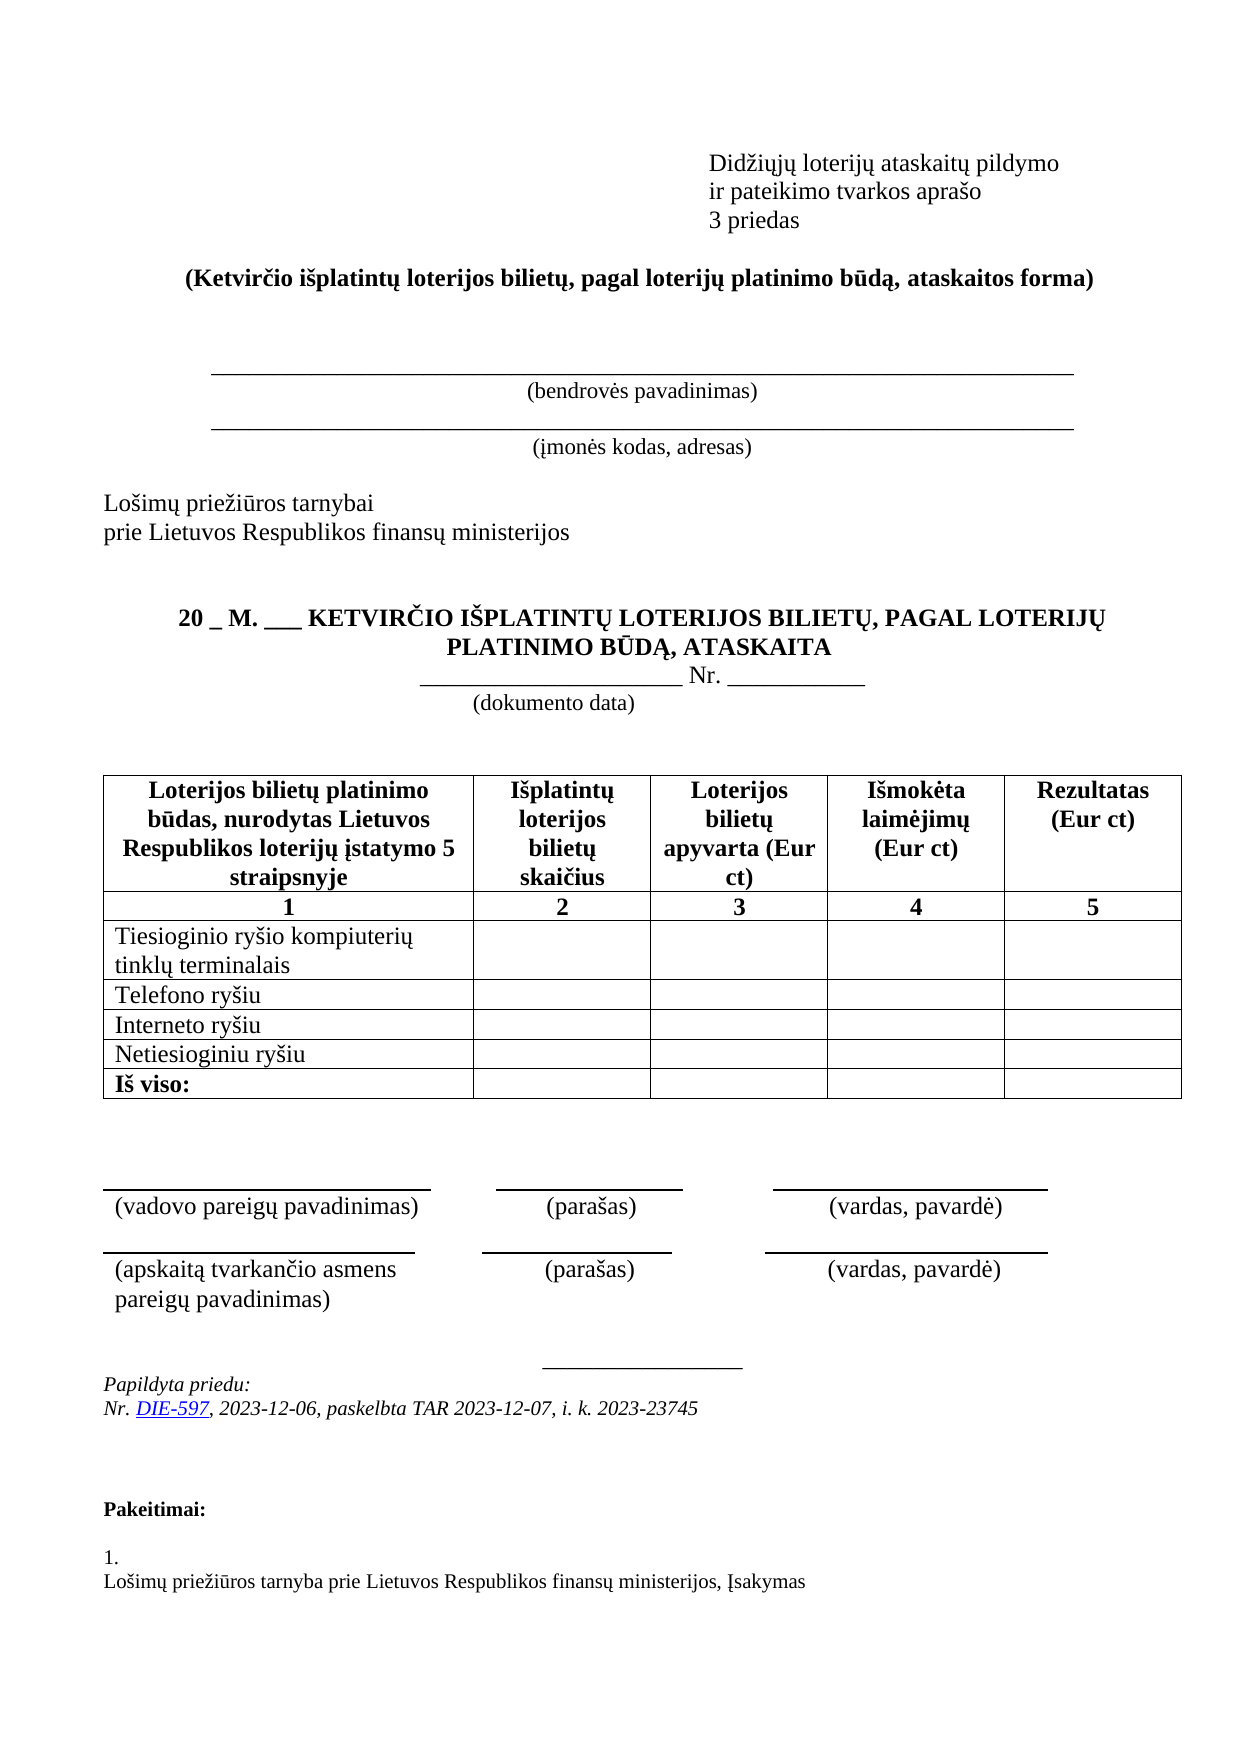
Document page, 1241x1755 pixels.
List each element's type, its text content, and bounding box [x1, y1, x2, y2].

text Didžiųjų loterijų ataskaitų pildymo [709, 148, 1181, 176]
table_header [415, 1252, 482, 1315]
table_header (apskaitą tvarkančio asmens pareigų pavadinimas) [103, 1254, 414, 1315]
table_header (parašas) [482, 1254, 672, 1315]
text (Ketvirčio išplatintų loterijos bilietų, pagal loterijų platinimo būdą, ataskaitos forma) [103, 263, 1181, 291]
table_cell [1005, 921, 1181, 979]
table_header (vadovo pareigų pavadinimas) [103, 1191, 431, 1223]
table_cell Telefono ryšiu [104, 980, 473, 1009]
text _____________________________________________________________________ [103, 404, 1181, 433]
table_cell [651, 980, 827, 1009]
table_cell [828, 1010, 1004, 1038]
table_cell [828, 1040, 1004, 1068]
table_cell Iš viso: [104, 1069, 473, 1098]
text Lošimų priežiūros tarnyba prie Lietuvos Respublikos finansų ministerijos, Įsakymas [103, 1569, 1181, 1593]
table_cell Netiesioginiu ryšiu [104, 1040, 473, 1068]
table_header Išplatintų loterijos bilietų skaičius [474, 776, 650, 891]
table_header Išmokėta laimėjimų (Eur ct) [828, 776, 1004, 891]
text ________________ [103, 1343, 1181, 1372]
text Papildyta priedu: [103, 1372, 1181, 1396]
table_header Loterijos bilietų apyvarta (Eur ct) [651, 776, 827, 891]
table_cell [474, 1069, 650, 1098]
table_cell [828, 980, 1004, 1009]
text 20 _ M. ___ KETVIRČIO IŠPLATINTŲ LOTERIJOS BILIETŲ, PAGAL LOTERIJŲ PLATINIMO BŪDĄ, ATASKAITA [103, 603, 1181, 660]
text Pakeitimai: [103, 1497, 1181, 1521]
table_header [672, 1252, 764, 1315]
text (bendrovės pavadinimas) [103, 378, 1181, 404]
table_header Loterijos bilietų platinimo būdas, nurodytas Lietuvos Respublikos loterijų įstatymo 5 straipsnyje [104, 776, 473, 891]
table_cell Interneto ryšiu [104, 1010, 473, 1038]
text Nr. DIE-597, 2023-12-06, paskelbta TAR 2023-12-07, i. k. 2023-23745 [103, 1396, 1181, 1420]
text ir pateikimo tvarkos aprašo [709, 176, 1181, 205]
table_cell [474, 921, 650, 979]
table_cell [474, 1040, 650, 1068]
text prie Lietuvos Respublikos finansų ministerijos [103, 517, 1181, 545]
table_cell [651, 1010, 827, 1038]
table_header (vardas, pavardė) [773, 1191, 1048, 1223]
table_cell [651, 1040, 827, 1068]
table_cell [474, 980, 650, 1009]
table_cell 1 [104, 892, 473, 920]
table_header (vardas, pavardė) [765, 1254, 1048, 1315]
table_cell 2 [474, 892, 650, 920]
text 1. [103, 1545, 1181, 1569]
table_cell [828, 921, 1004, 979]
table_header [683, 1189, 772, 1223]
table_cell 3 [651, 892, 827, 920]
text 3 priedas [709, 205, 1181, 234]
table_cell [1005, 1010, 1181, 1038]
table_cell [651, 921, 827, 979]
text _____________________________________________________________________ [103, 349, 1181, 378]
table_cell [828, 1069, 1004, 1098]
table_header [431, 1189, 496, 1223]
table_cell 4 [828, 892, 1004, 920]
table_cell [1005, 1040, 1181, 1068]
text _____________________ Nr. ___________ [103, 660, 1181, 689]
table_cell Tiesioginio ryšio kompiuterių tinklų terminalais [104, 921, 473, 979]
table_cell [1005, 980, 1181, 1009]
table_cell [651, 1069, 827, 1098]
table_cell 5 [1005, 892, 1181, 920]
table_header (parašas) [496, 1191, 683, 1223]
table_cell [1005, 1069, 1181, 1098]
text (įmonės kodas, adresas) [103, 433, 1181, 459]
text Lošimų priežiūros tarnybai [103, 488, 1181, 517]
table_header Rezultatas (Eur ct) [1005, 776, 1181, 891]
text (dokumento data) [0, 689, 1181, 715]
table_cell [474, 1010, 650, 1038]
